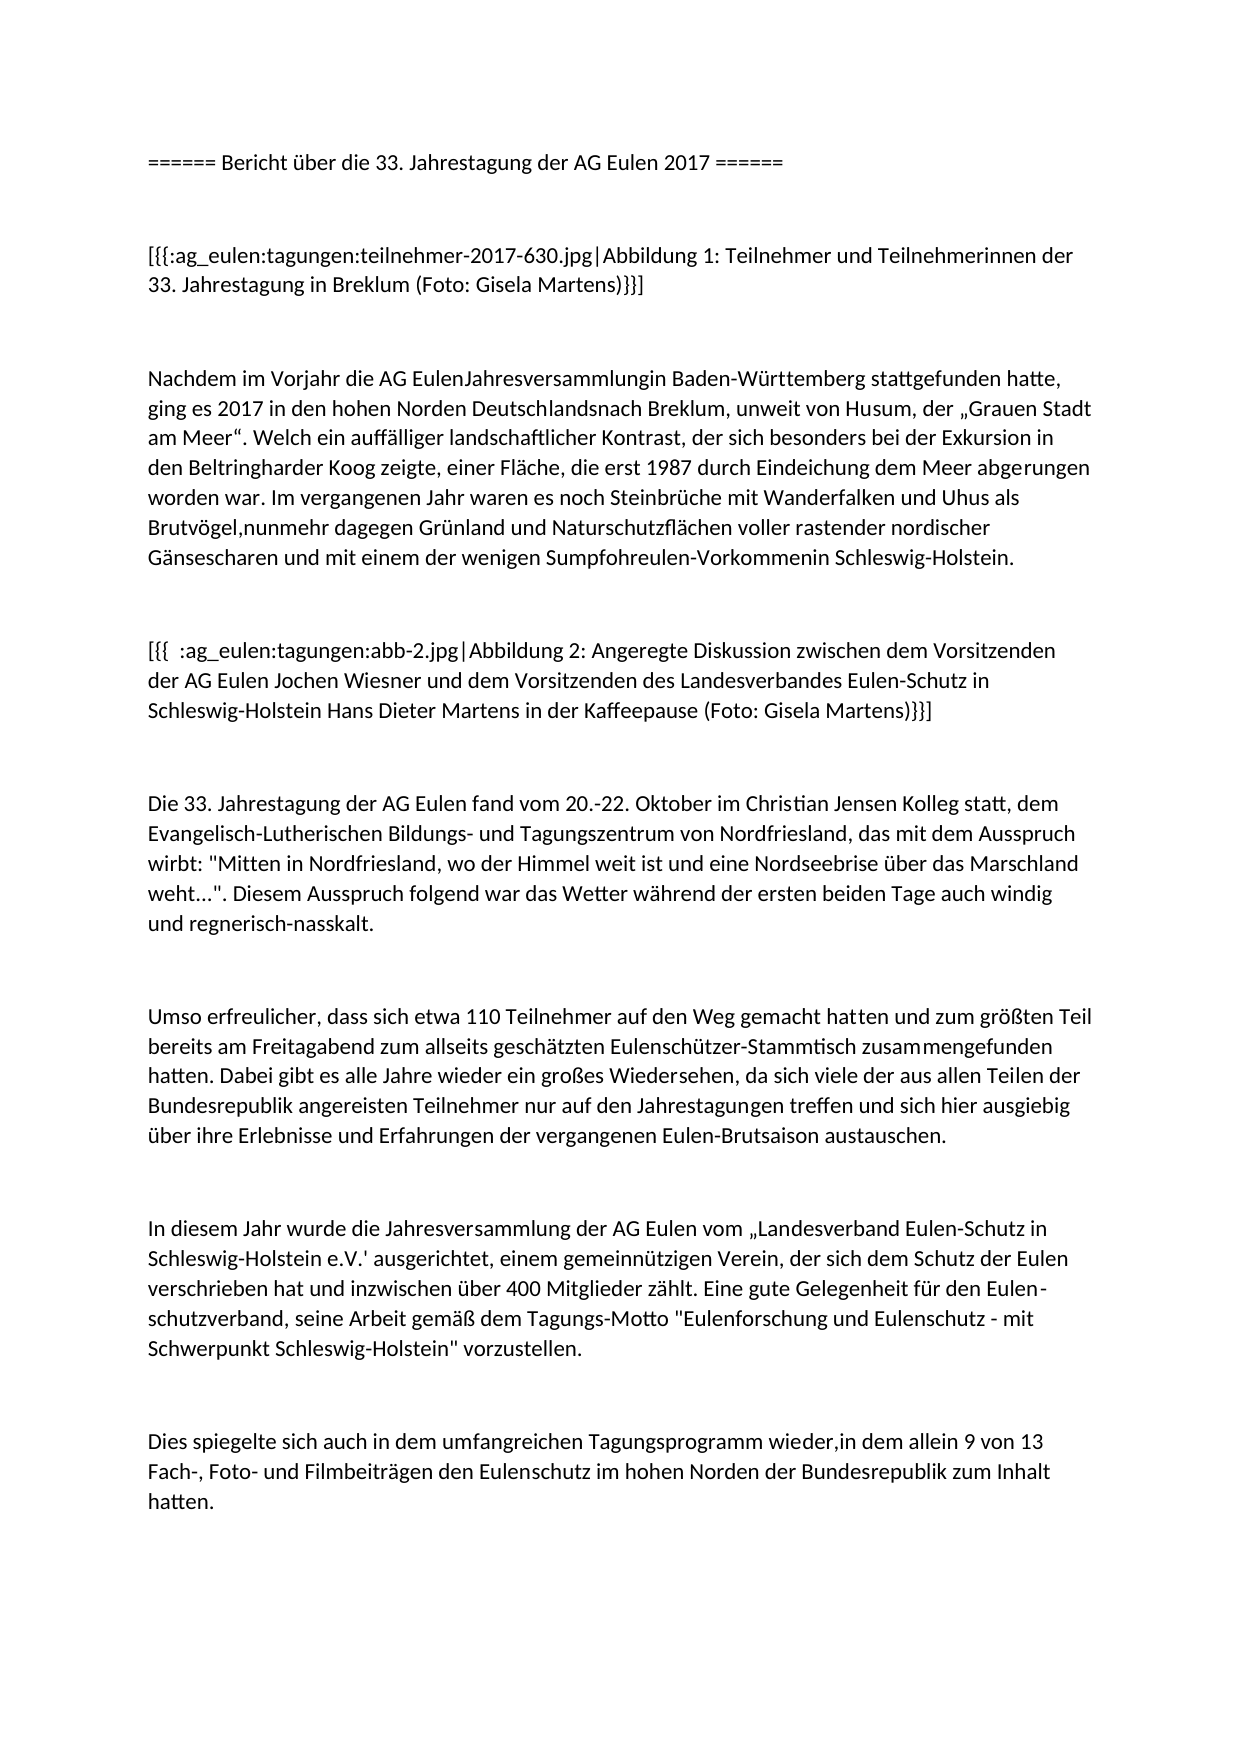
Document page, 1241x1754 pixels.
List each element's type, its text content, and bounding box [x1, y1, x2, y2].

text ====== Bericht über die 33. Jahrestagung der AG Eulen 2017 ====== [148, 148, 1093, 176]
text Nachdem im Vorjahr die AG Eulen­Jahresversammlungin Baden-Würt­temberg stattgefunden hatte, ging es 2017 in den hohen Norden Deutsch­landsnach Breklum, unweit von Hu­sum, der „Grauen Stadt am Meer“. Welch ein auffälliger landschaftlicher Kontrast, der sich besonders bei der Exkursion in den Beltringharder Koog zeigte, einer Fläche, die erst 1987 durch Eindeichung dem Meer abge­rungen worden war. Im vergangenen Jahr waren es noch Steinbrüche mit Wanderfalken und Uhus als Brutvö­gel,nunmehr dagegen Grünland und Naturschutzflächen voller rastender nordischer Gänsescharen und mit ei­nem der wenigen Sumpfohreulen-Vorkommenin Schleswig-Holstein. [148, 364, 1093, 571]
text [{{:ag_eulen:tagungen:teilnehmer-2017-630.jpg|Abbildung 1: Teilnehmer und Teilnehmerinnen der 33. Jahrestagung in Breklum (Foto: Gisela Martens)}}] [148, 241, 1093, 299]
text Die 33. Jahrestagung der AG Eulen fand vom 20.-22. Oktober im Chris­tian Jensen Kolleg statt, dem Evan­gelisch-Lutherischen Bildungs- und Tagungszentrum von Nordfriesland, das mit dem Ausspruch wirbt: "Mit­ten in Nordfriesland, wo der Himmel weit ist und eine Nordseebrise über das Marschland weht...". Diesem Ausspruch folgend war das Wetter während der ersten beiden Tage auch windig und regnerisch-nasskalt. [148, 789, 1093, 937]
text Dies spiegelte sich auch in dem um­fangreichen Tagungsprogramm wie­der,in dem allein 9 von 13 Fach-, Foto- und Filmbeiträgen den Eulen­schutz im hohen Norden der Bundes­republik zum Inhalt hatten. [148, 1427, 1093, 1515]
text In diesem Jahr wurde die Jahresver­sammlung der AG Eulen vom „Lan­desverband Eulen-Schutz in Schles­wig-Holstein e.V.' ausgerichtet, einem gemeinnützigen Verein, der sich dem Schutz der Eulen verschrieben hat und inzwischen über 400 Mitglieder zählt. Eine gute Gelegenheit für den Eulen­schutzverband, seine Arbeit gemäß dem Tagungs-Motto "Eulenforschung und Eulenschutz - mit Schwerpunkt Schleswig-Holstein" vorzustellen. [148, 1214, 1093, 1362]
text [{{ :ag_eulen:tagungen:abb-2.jpg|Abbildung 2: Angeregte Diskussion zwischen dem Vorsitzenden der AG Eulen Jochen Wies­ner und dem Vorsitzenden des Landesverbandes Eulen-Schutz in Schleswig-Holstein Hans Dieter Martens in der Kaffeepause (Foto: Gisela Martens)}}] [148, 636, 1093, 724]
text Umso erfreulicher, dass sich etwa 110 Teilnehmer auf den Weg gemacht hat­ten und zum größten Teil bereits am Freitagabend zum allseits geschätzten Eulenschützer-Stammtisch zusam­mengefunden hatten. Dabei gibt es alle Jahre wieder ein großes Wieder­sehen, da sich viele der aus allen Tei­len der Bundesrepublik angereisten Teilnehmer nur auf den Jahrestagun­gen treffen und sich hier ausgiebig über ihre Erlebnisse und Erfahrungen der vergangenen Eulen-Brutsaison austauschen. [148, 1002, 1093, 1149]
